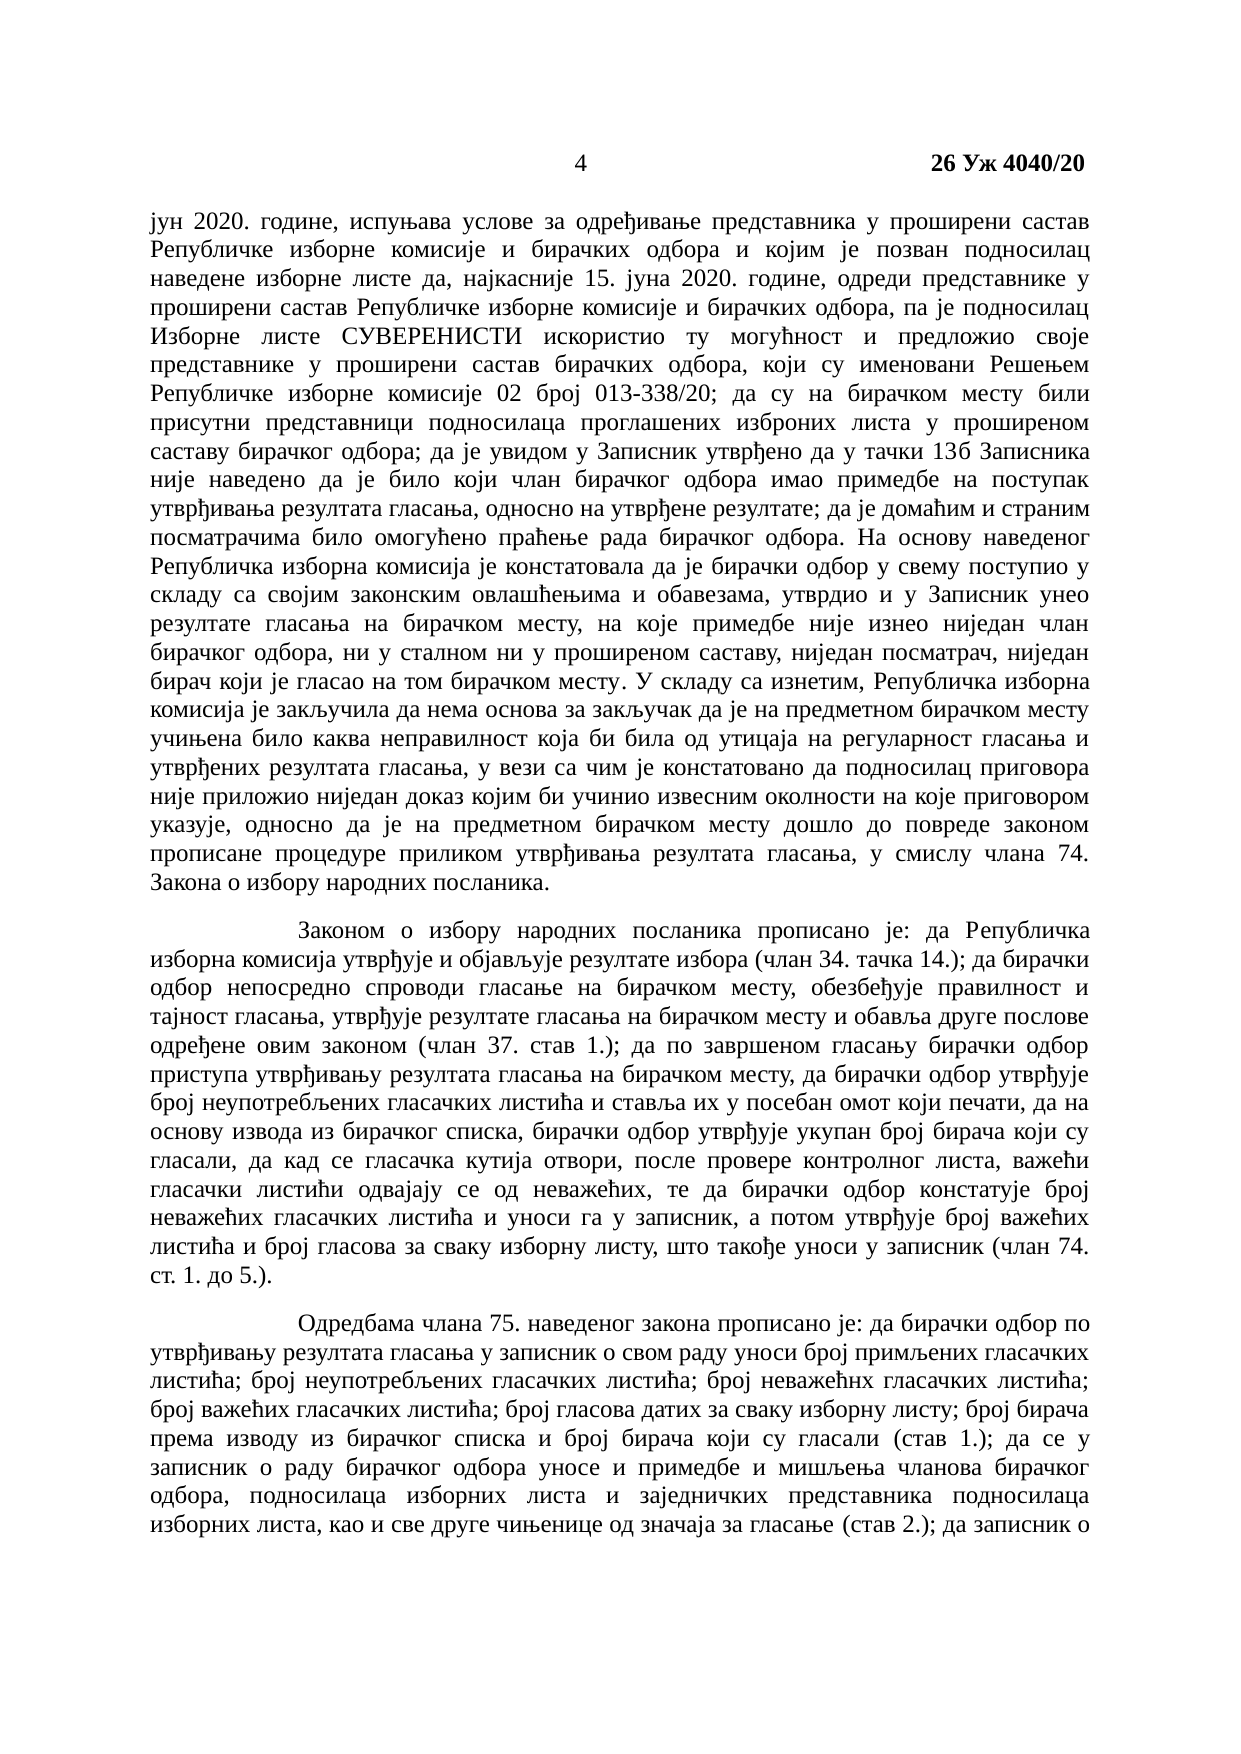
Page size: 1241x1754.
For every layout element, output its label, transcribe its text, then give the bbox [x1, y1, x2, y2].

text Законом о избору народних посланика прописано је: да Републичка изборна комисија утврђује и објављује резултате избора (члан 34. тачка 14.); да бирачки одбор непосредно спроводи гласање на бирачком месту, обезбеђује правилност и тајност гласања, утврђује резултате гласања на бирачком месту и обавља друге послове одређене овим законом (члан 37. став 1.); да по завршеном гласању бирачки одбор приступа утврђивању резултата гласања на бирачком месту, да бирачки одбор утврђује број неупотребљених гласачких листића и ставља их у посебан омот који печати, да на основу извода из бирачког списка, бирачки одбор утврђује укупан број бирача који су гласали, да кад се гласачка кутија отвори, после провере контролног листа, важећи гласачки листићи одвајају се од неважећих, те да бирачки одбор констатује број неважећих гласачких листића и уноси га у записник, а потом утврђује број важећих листића и број гласова за сваку изборну листу, што такође уноси у записник (члан 74. ст. 1. до 5.). [150, 915, 1090, 1289]
text јун 2020. године, испуњава услове за одређивање представника у проширени састав Републичке изборне комисије и бирачких одбора и којим је позван подносилац наведене изборне листе да, најкасније 15. јуна 2020. године, одреди представнике у проширени састав Републичке изборне комисије и бирачких одбора, па је подносилац Изборне листе СУВЕРЕНИСТИ искористио ту могућност и предложио своје представнике у проширени састав бирачких одбора, који су именовани Решењем Републичке изборне комисије 02 број 013-338/20; да су на бирачком месту били присутни представници подносилаца проглашених изброних листа у проширеном саставу бирачког одбора; да је увидом у Записник утврђено да у тачки 13б Записника није наведено да је било који члан бирачког одбора имао примедбе на поступак утврђивања резултата гласања, односно на утврђене резултате; да је домаћим и страним посматрачима било омогућено праћење рада бирачког одбора. На основу наведеног Републичка изборна комисија је констатовала да је бирачки одбор у свему поступио у складу са својим законским овлашћењима и обавезама, утврдио и у Записник унео резултате гласања на бирачком месту, на које примедбе није изнео ниједан члан бирачког одбора, ни у сталном ни у проширеном саставу, ниједан посматрач, ниједан бирач који је гласао на том бирачком месту. У складу са изнетим, Републичка изборна комисија је закључила да нема основа за закључак да је на предметном бирачком месту учињена било каква неправилност која би била од утицаја на регуларност гласања и утврђених резултата гласања, у вези са чим је констатовано да подносилац приговора није приложио ниједан доказ којим би учинио извесним околности на које приговором указује, односно да је на предметном бирачком месту дошло до повреде законом прописане процедуре приликом утврђивања резултата гласања, у смислу члана 74. Закона о избору народних посланика. [150, 206, 1090, 896]
text Одредбама члана 75. наведеног закона прописано је: да бирачки одбор по утврђивању резултата гласања у записник о свом раду уноси број примљених гласачких листића; број неупотребљених гласачких листића; број неважећнх гласачких листића; број важећих гласачких листића; број гласова датих за сваку изборну листу; број бирача према изводу из бирачког списка и број бирача који су гласали (став 1.); да се у записник о раду бирачког одбора уносе и примедбе и мишљења чланова бирачког одбора, подносилаца изборних листа и заједничких представника подносилаца изборних листа, као и све друге чињенице од значаја за гласање (став 2.); да записник о [150, 1308, 1090, 1538]
